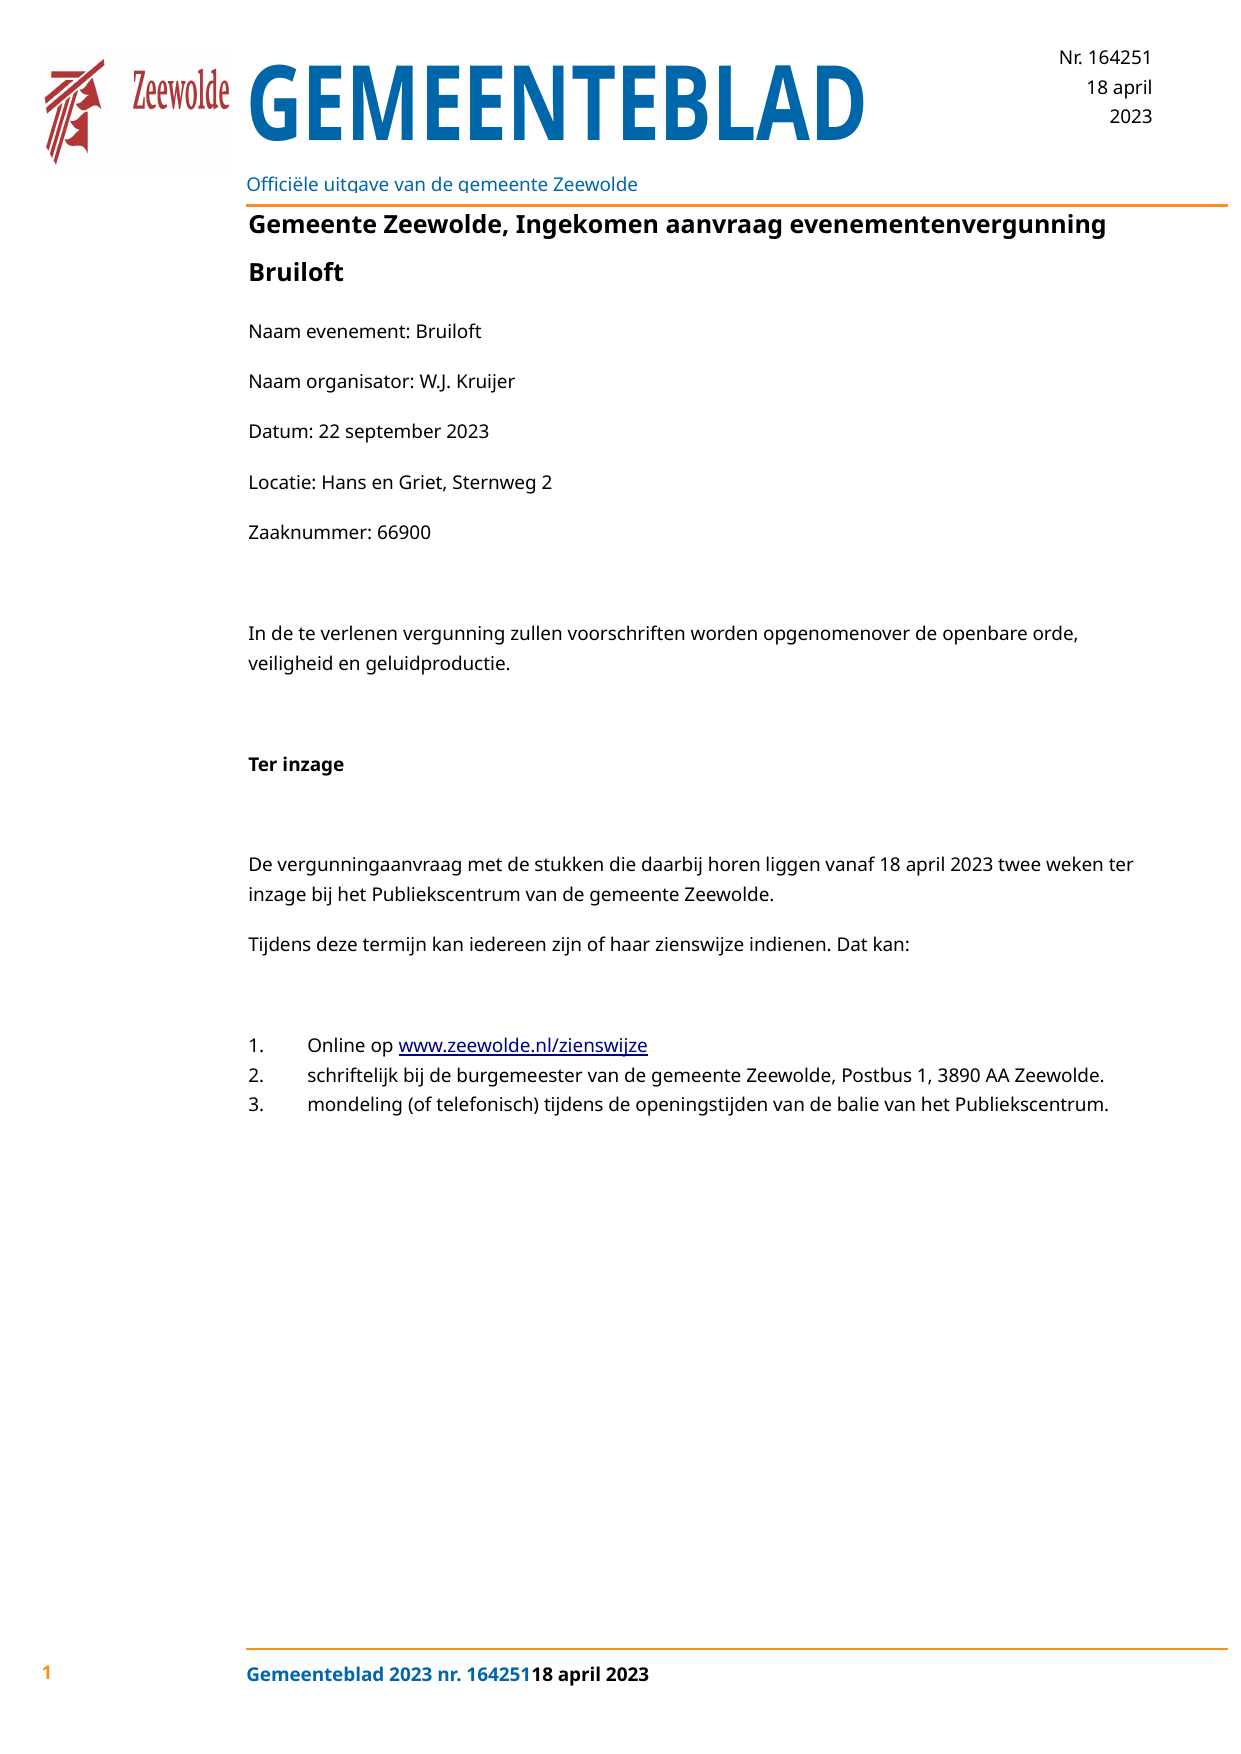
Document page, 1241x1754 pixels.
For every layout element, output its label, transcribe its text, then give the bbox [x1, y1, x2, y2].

text Naam organisator: W.J. Kruijer [248, 368, 1152, 394]
text Tijdens deze termijn kan iedereen zijn of haar zienswijze indienen. Dat kan: [248, 932, 1152, 957]
list schriftelijk bij de burgemeester van de gemeente Zeewolde, Postbus 1, 3890 AA Zeewolde. [248, 1062, 1152, 1088]
text Locatie: Hans en Griet, Sternweg 2 [248, 469, 1152, 495]
text Ter inzage [248, 751, 1152, 777]
picture [41, 47, 231, 172]
text In de te verlenen vergunning zullen voorschriften worden opgenomenover de openbare orde, veiligheid en geluidproductie. [248, 620, 1152, 676]
list Online op www.zeewolde.nl/zienswijze [248, 1032, 1152, 1058]
text De vergunningaanvraag met de stukken die daarbij horen liggen vanaf 18 april 2023 twee weken ter inzage bij het Publiekscentrum van de gemeente Zeewolde. [248, 852, 1152, 907]
text Gemeente Zeewolde, Ingekomen aanvraag evenementenvergunning Bruiloft [248, 207, 1152, 288]
list mondeling (of telefonisch) tijdens de openingstijden van de balie van het Publiekscentrum. [248, 1092, 1152, 1117]
text Datum: 22 september 2023 [248, 419, 1152, 444]
text Naam evenement: Bruiloft [248, 318, 1152, 344]
text Zaaknummer: 66900 [248, 519, 1152, 545]
